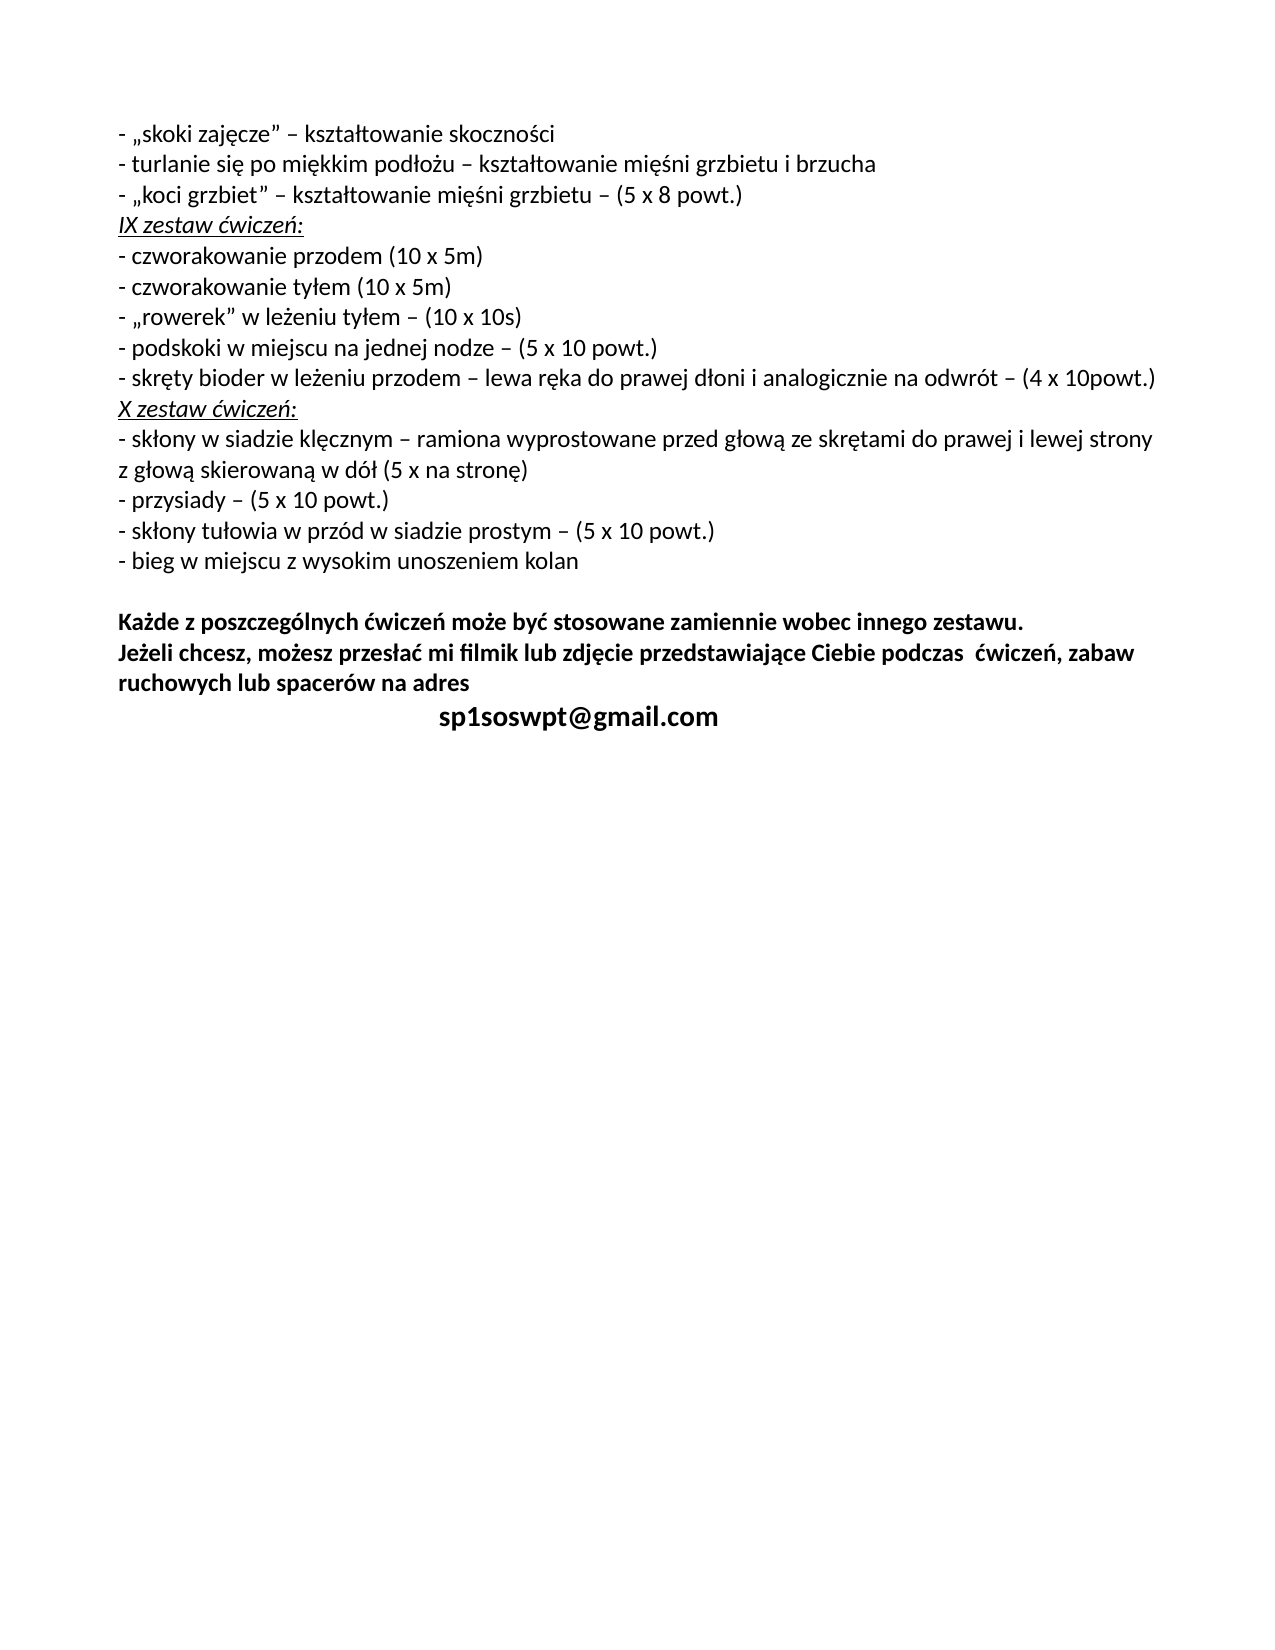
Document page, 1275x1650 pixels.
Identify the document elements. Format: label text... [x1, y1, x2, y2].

text - czworakowanie tyłem (10 x 5m) [118, 271, 1157, 301]
text Każde z poszczególnych ćwiczeń może być stosowane zamiennie wobec innego zestawu. [118, 606, 1157, 637]
text - „skoki zajęcze” – kształtowanie skoczności [118, 118, 1157, 149]
text sp1soswpt@gmail.com [118, 698, 1157, 734]
text - „koci grzbiet” – kształtowanie mięśni grzbietu – (5 x 8 powt.) [118, 179, 1157, 210]
text - skręty bioder w leżeniu przodem – lewa ręka do prawej dłoni i analogicznie na odwrót – (4 x 10powt.) [118, 362, 1157, 393]
text - podskoki w miejscu na jednej nodze – (5 x 10 powt.) [118, 332, 1157, 362]
text X zestaw ćwiczeń: [118, 393, 1157, 423]
text - „rowerek” w leżeniu tyłem – (10 x 10s) [118, 301, 1157, 332]
text - turlanie się po miękkim podłożu – kształtowanie mięśni grzbietu i brzucha [118, 149, 1157, 179]
text IX zestaw ćwiczeń: [118, 210, 1157, 240]
text - czworakowanie przodem (10 x 5m) [118, 240, 1157, 271]
text - skłony w siadzie klęcznym – ramiona wyprostowane przed głową ze skrętami do prawej i lewej strony z głową skierowaną w dół (5 x na stronę) [118, 423, 1157, 484]
text Jeżeli chcesz, możesz przesłać mi filmik lub zdjęcie przedstawiające Ciebie podczas ćwiczeń, zabaw ruchowych lub spacerów na adres [118, 637, 1157, 698]
text - przysiady – (5 x 10 powt.) [118, 484, 1157, 515]
text - skłony tułowia w przód w siadzie prostym – (5 x 10 powt.) [118, 515, 1157, 545]
text - bieg w miejscu z wysokim unoszeniem kolan [118, 545, 1157, 576]
